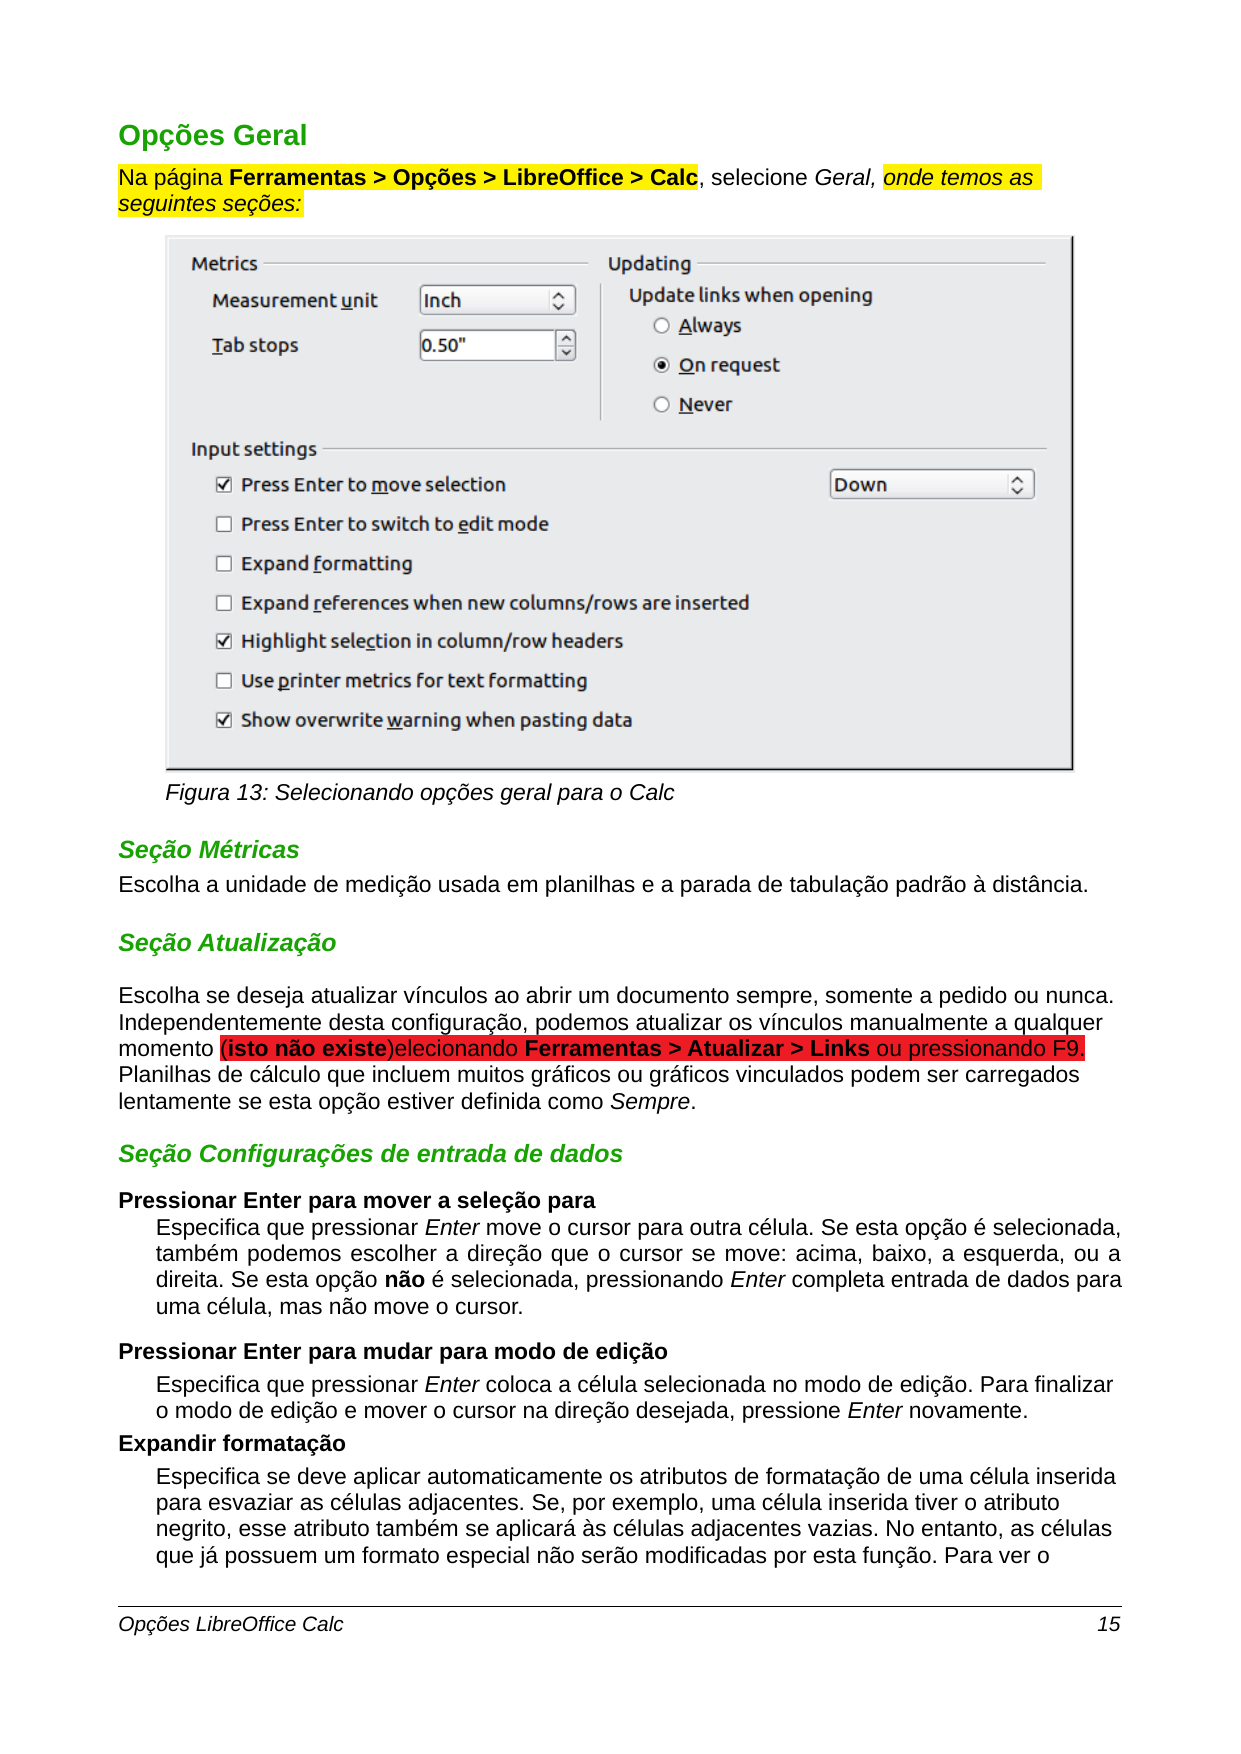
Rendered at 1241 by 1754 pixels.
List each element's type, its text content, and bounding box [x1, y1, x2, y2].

text Escolha se deseja atualizar vínculos ao abrir um documento sempre, somente a pedido ou nunca. Independentemente desta configuração, podemos atualizar os vínculos manualmente a qualquer momento (isto não existe)elecionando Ferramentas > Atualizar > Links ou pressionando F9. Planilhas de cálculo que incluem muitos gráficos ou gráficos vinculados podem ser carregados lentamente se esta opção estiver definida como Sempre. [118, 982, 1122, 1114]
text Pressionar Enter para mover a seleção para [118, 1187, 1122, 1213]
subtitle Seção Configurações de entrada de dados [118, 1139, 1122, 1168]
text Pressionar Enter para mudar para modo de edição [118, 1338, 1122, 1364]
text Expandir formatação [118, 1430, 1122, 1456]
text Na página Ferramentas > Opções > LibreOffice > Calc, selecione Geral, onde temos as seguintes seções: [118, 164, 1122, 217]
picture [165, 235, 1076, 773]
text Especifica que pressionar Enter move o cursor para outra célula. Se esta opção é selecionada, também podemos escolher a direção que o cursor se move: acima, baixo, a esquerda, ou a direita. Se esta opção não é selecionada, pressionando Enter completa entrada de dados para uma célula, mas não move o cursor. [156, 1213, 1122, 1319]
subtitle Seção Atualização [118, 928, 1122, 957]
text Especifica se deve aplicar automaticamente os atributos de formatação de uma célula inserida para esvaziar as células adjacentes. Se, por exemplo, uma célula inserida tiver o atributo negrito, esse atributo também se aplicará às células adjacentes vazias. No entanto, as células que já possuem um formato especial não serão modificadas por esta função. Para ver o [156, 1463, 1122, 1568]
subtitle Opções Geral [118, 118, 1122, 152]
text Especifica que pressionar Enter coloca a célula selecionada no modo de edição. Para finalizar o modo de edição e mover o cursor na direção desejada, pressione Enter novamente. [156, 1371, 1122, 1423]
text Escolha a unidade de medição usada em planilhas e a parada de tabulação padrão à distância. [118, 871, 1122, 897]
text Figura 13: Selecionando opções geral para o Calc [165, 779, 1075, 806]
subtitle Seção Métricas [118, 835, 1122, 864]
